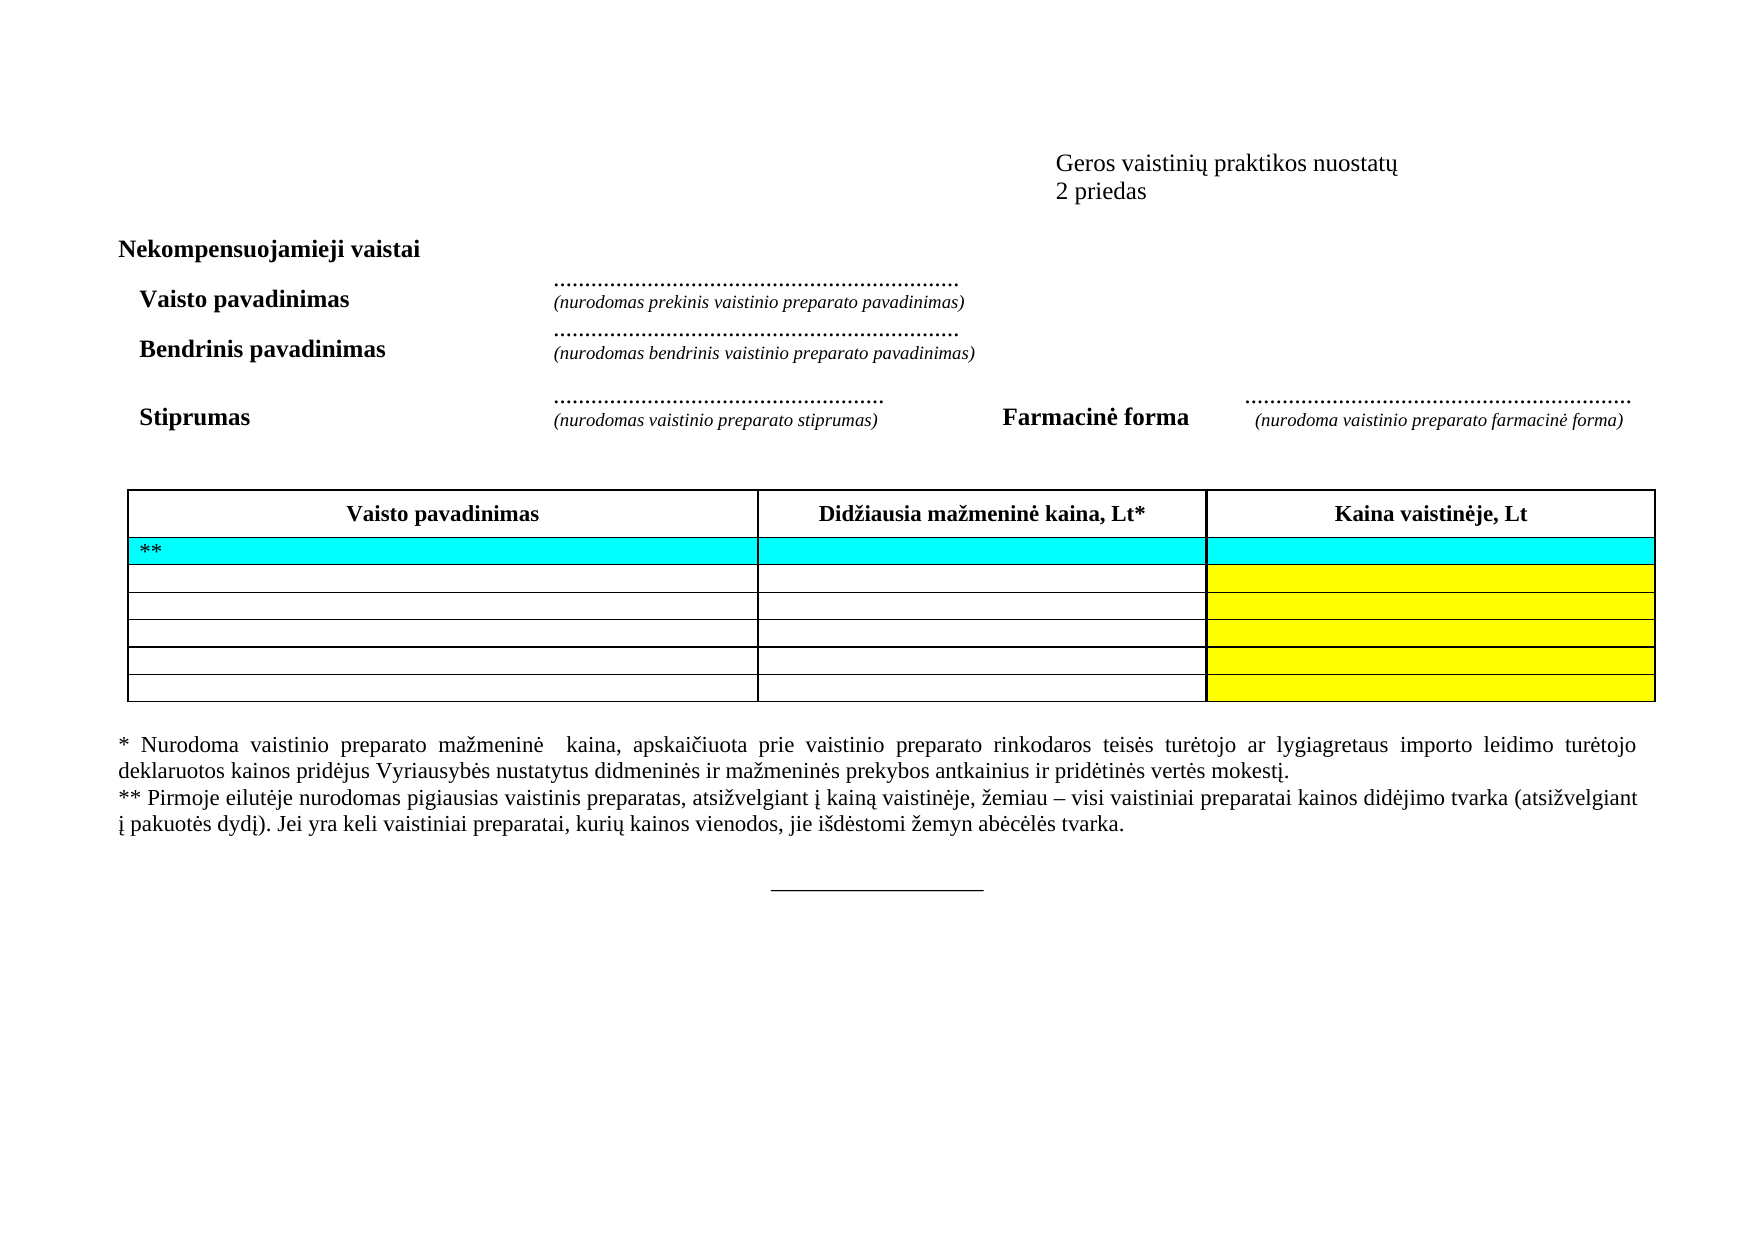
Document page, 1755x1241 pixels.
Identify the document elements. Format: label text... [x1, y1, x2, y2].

table_cell [759, 538, 1205, 564]
table_cell [129, 565, 757, 592]
table_cell Kaina vaistinėje, Lt [1208, 491, 1654, 537]
table_cell [1208, 620, 1654, 646]
table_cell [1208, 593, 1654, 619]
table_cell ** [129, 538, 757, 564]
table_cell ................................................................. (nurodomas bendrinis vaistinio preparato pavadinimas) [542, 313, 1655, 363]
table_cell [759, 620, 1205, 646]
text _________________ [118, 865, 1636, 894]
table_cell [1208, 675, 1654, 701]
table_cell [759, 648, 1205, 674]
text Geros vaistinių praktikos nuostatų [1056, 148, 1636, 176]
table_cell [1208, 565, 1654, 592]
table_header Vaisto pavadinimas [128, 263, 542, 313]
table_cell [759, 675, 1205, 701]
text 2 priedas [118, 176, 1636, 205]
table_cell ..................................................... (nurodomas vaistinio preparato stiprumas) [542, 363, 967, 431]
table_cell [129, 593, 757, 619]
table_cell Farmacinė forma [967, 363, 1224, 431]
table_header ................................................................. (nurodomas prekinis vaistinio preparato pavadinimas) [542, 263, 1655, 313]
text ** Pirmoje eilutėje nurodomas pigiausias vaistinis preparatas, atsižvelgiant į kainą vaistinėje, žemiau – visi vaistiniai preparatai kainos didėjimo tvarka (atsižvelgiant į pakuotės dydį). Jei yra keli vaistiniai preparatai, kurių kainos vienodos, jie išdėstomi žemyn abėcėlės tvarka. [118, 784, 1640, 836]
table_cell [1208, 648, 1654, 674]
text * Nurodoma vaistinio preparato mažmeninė kaina, apskaičiuota prie vaistinio preparato rinkodaros teisės turėtojo ar lygiagretaus importo leidimo turėtojo deklaruotos kainos pridėjus Vyriausybės nustatytus didmeninės ir mažmeninės prekybos antkainius ir pridėtinės vertės mokestį. [118, 731, 1640, 784]
table_cell [1208, 538, 1654, 564]
table_cell [129, 620, 757, 646]
table_cell [129, 675, 757, 701]
table_cell .............................................................. (nurodoma vaistinio preparato farmacinė forma) [1224, 363, 1655, 431]
table_cell [129, 648, 757, 674]
table_cell Stiprumas [128, 363, 542, 431]
table_cell [128, 431, 1655, 488]
table_cell [759, 565, 1205, 592]
table_cell [759, 593, 1205, 619]
table_cell Bendrinis pavadinimas [128, 313, 542, 363]
text Nekompensuojamieji vaistai [118, 234, 1636, 263]
table_cell Vaisto pavadinimas [129, 491, 757, 537]
table_cell Didžiausia mažmeninė kaina, Lt* [759, 491, 1205, 537]
